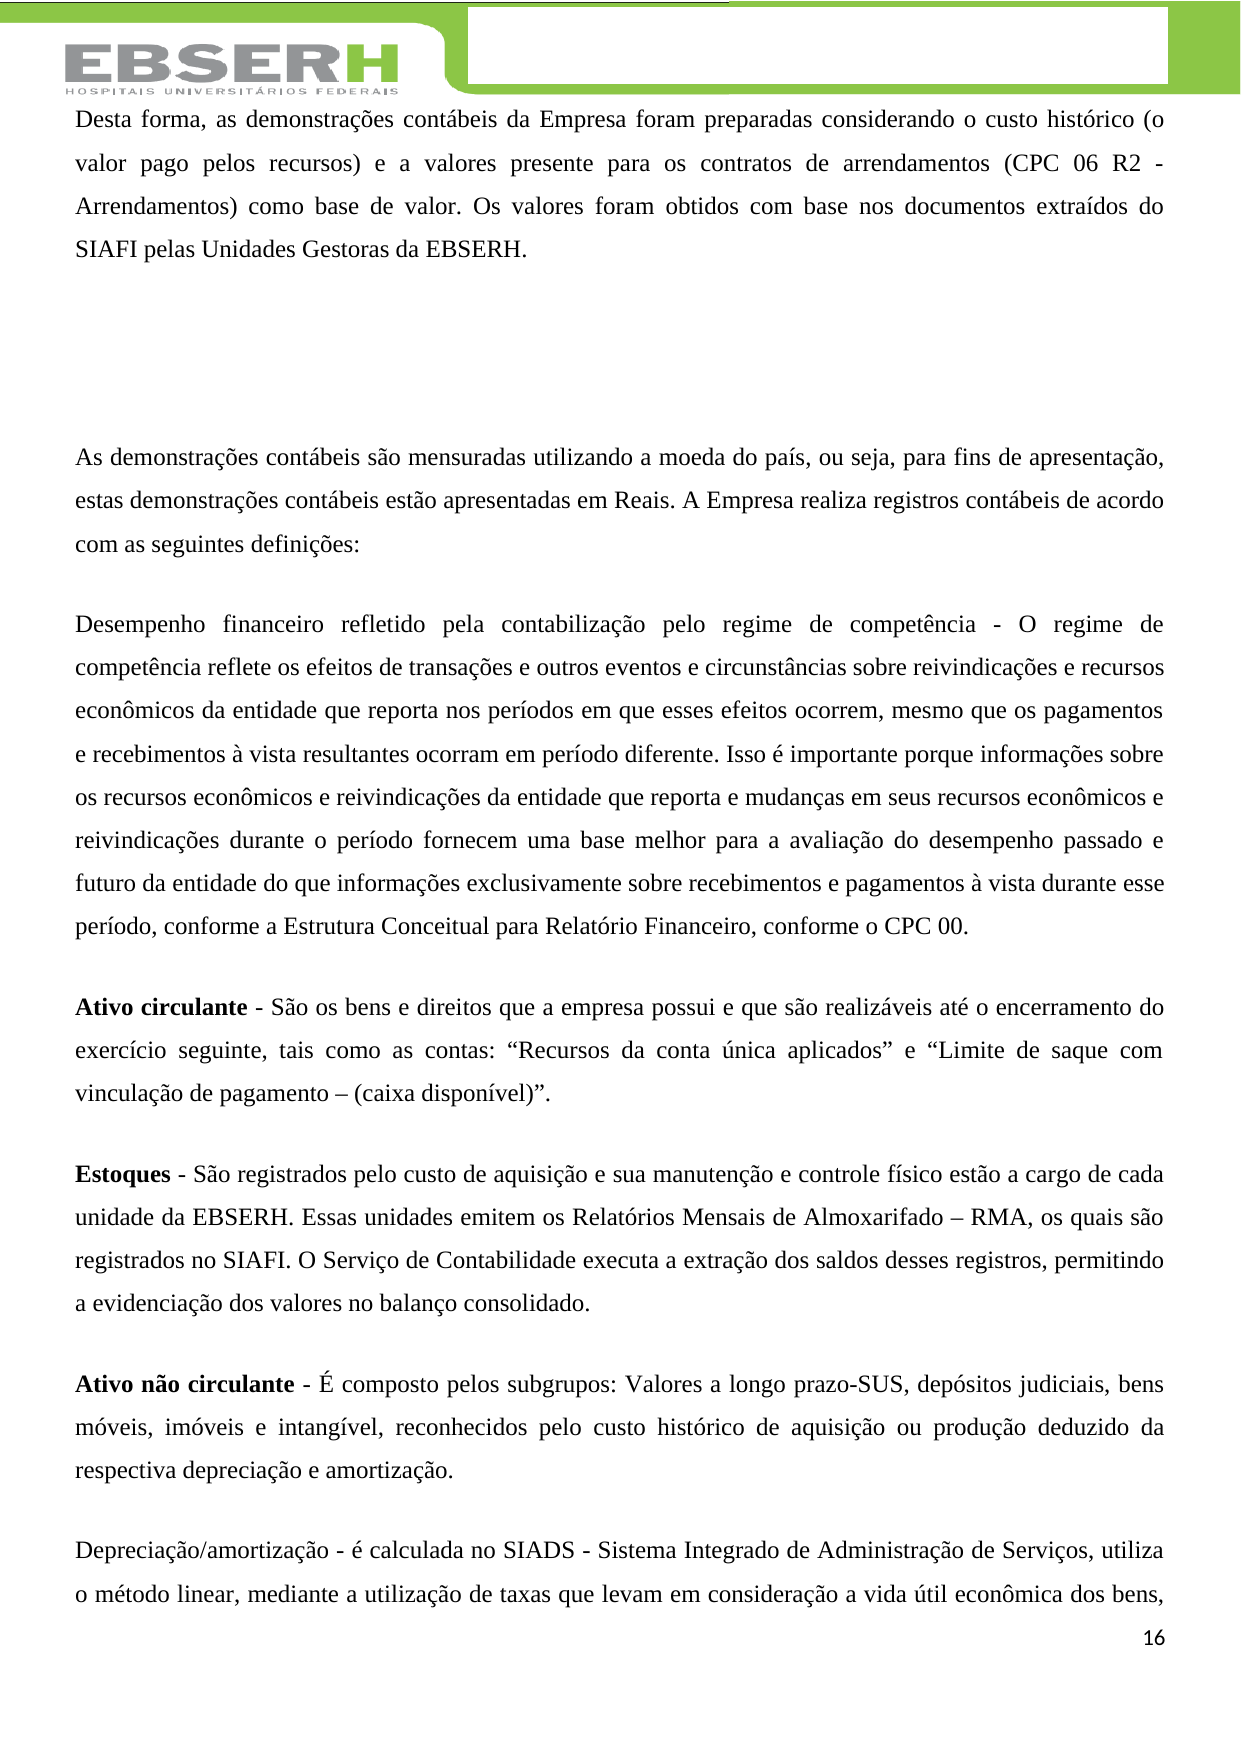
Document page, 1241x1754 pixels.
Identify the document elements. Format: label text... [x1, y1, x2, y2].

text As demonstrações contábeis são mensuradas utilizando a moeda do país, ou seja, para fins de apresentação, estas demonstrações contábeis estão apresentadas em Reais. A Empresa realiza registros contábeis de acordo com as seguintes definições: [75, 442, 1165, 557]
text Desta forma, as demonstrações contábeis da Empresa foram preparadas considerando o custo histórico (o valor pago pelos recursos) e a valores presente para os contratos de arrendamentos (CPC 06 R2 - Arrendamentos) como base de valor. Os valores foram obtidos com base nos documentos extraídos do SIAFI pelas Unidades Gestoras da EBSERH. [75, 104, 1165, 263]
text Ativo não circulante - É composto pelos subgrupos: Valores a longo prazo-SUS, depósitos judiciais, bens móveis, imóveis e intangível, reconhecidos pelo custo histórico de aquisição ou produção deduzido da respectiva depreciação e amortização. [75, 1369, 1165, 1484]
text Depreciação/amortização - é calculada no SIADS - Sistema Integrado de Administração de Serviços, utiliza o método linear, mediante a utilização de taxas que levam em consideração a vida útil econômica dos bens, [75, 1536, 1165, 1607]
text Ativo circulante - São os bens e direitos que a empresa possui e que são realizáveis até o encerramento do exercício seguinte, tais como as contas: “Recursos da conta única aplicados” e “Limite de saque com vinculação de pagamento – (caixa disponível)”. [75, 992, 1165, 1107]
text Estoques - São registrados pelo custo de aquisição e sua manutenção e controle físico estão a cargo de cada unidade da EBSERH. Essas unidades emitem os Relatórios Mensais de Almoxarifado – RMA, os quais são registrados no SIAFI. O Serviço de Contabilidade executa a extração dos saldos desses registros, permitindo a evidenciação dos valores no balanço consolidado. [75, 1159, 1165, 1317]
text Desempenho financeiro refletido pela contabilização pelo regime de competência - O regime de competência reflete os efeitos de transações e outros eventos e circunstâncias sobre reivindicações e recursos econômicos da entidade que reporta nos períodos em que esses efeitos ocorrem, mesmo que os pagamentos e recebimentos à vista resultantes ocorram em período diferente. Isso é importante porque informações sobre os recursos econômicos e reivindicações da entidade que reporta e mudanças em seus recursos econômicos e reivindicações durante o período fornecem uma base melhor para a avaliação do desempenho passado e futuro da entidade do que informações exclusivamente sobre recebimentos e pagamentos à vista durante esse período, conforme a Estrutura Conceitual para Relatório Financeiro, conforme o CPC 00. [75, 609, 1165, 940]
